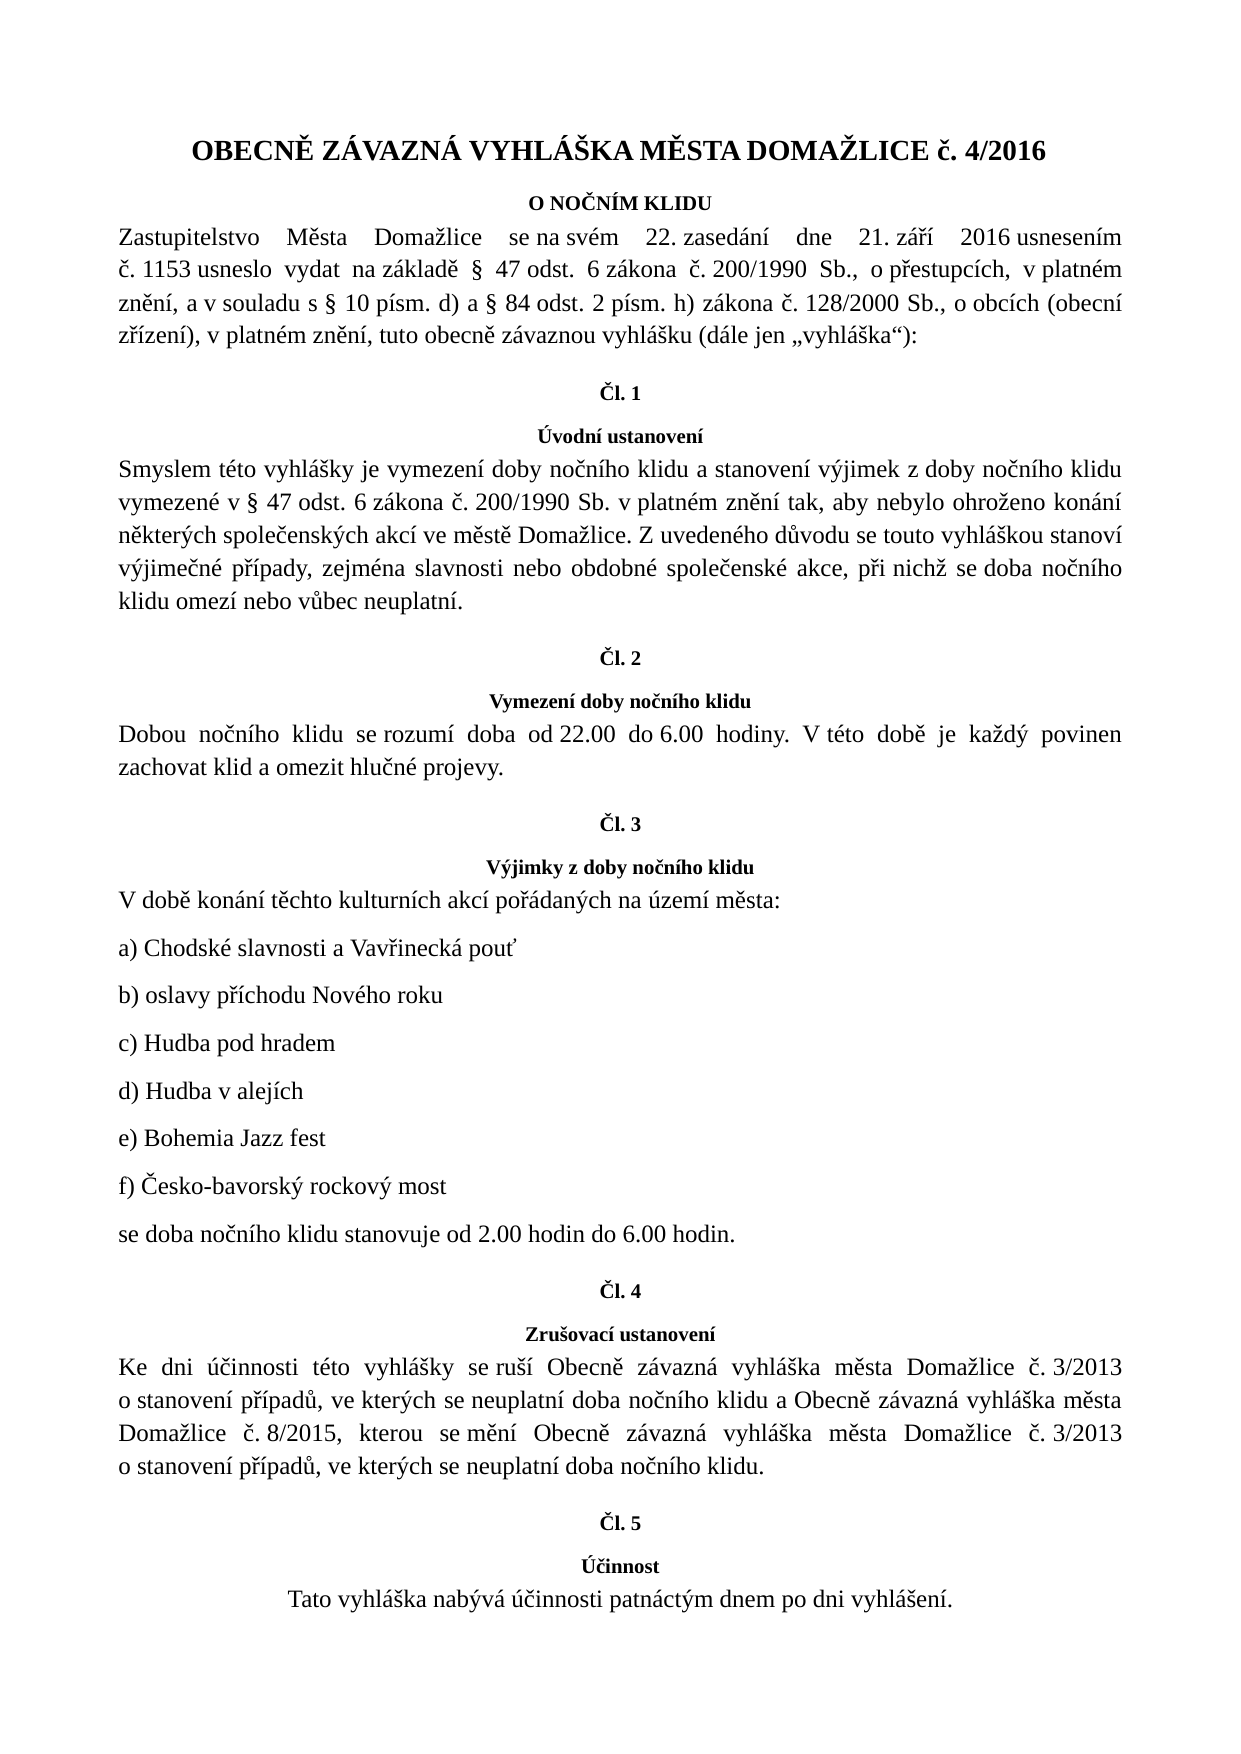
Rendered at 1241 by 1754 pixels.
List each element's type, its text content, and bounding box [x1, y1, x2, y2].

subtitle Vymezení doby nočního klidu [118, 689, 1122, 713]
subtitle Čl. 3 [118, 812, 1122, 836]
subtitle Zrušovací ustanovení [118, 1322, 1122, 1346]
subtitle OBECNĚ ZÁVAZNÁ VYHLÁŠKA MĚSTA DOMAŽLICE č. 4/2016 [118, 133, 1122, 166]
text Ke dni účinnosti této vyhlášky se ruší Obecně závazná vyhláška města Domažlice č. 3/2013 o stanovení případů, ve kterých se neuplatní doba nočního klidu a Obecně závazná vyhláška města Domažlice č. 8/2015, kterou se mění Obecně závazná vyhláška města Domažlice č. 3/2013 o stanovení případů, ve kterých se neuplatní doba nočního klidu. [118, 1352, 1122, 1480]
subtitle Výjimky z doby nočního klidu [118, 855, 1122, 879]
subtitle Čl. 2 [118, 646, 1122, 670]
text e) Bohemia Jazz fest [118, 1123, 1122, 1152]
subtitle Čl. 5 [118, 1511, 1122, 1535]
text se doba nočního klidu stanovuje od 2.00 hodin do 6.00 hodin. [118, 1219, 1122, 1247]
text d) Hudba v alejích [118, 1076, 1122, 1104]
subtitle Účinnost [118, 1554, 1122, 1578]
subtitle Úvodní ustanovení [118, 423, 1122, 448]
text c) Hudba pod hradem [118, 1028, 1122, 1057]
subtitle O NOČNÍM KLIDU [118, 191, 1122, 215]
text Dobou nočního klidu se rozumí doba od 22.00 do 6.00 hodiny. V této době je každý povinen zachovat klid a omezit hlučné projevy. [118, 719, 1122, 781]
text V době konání těchto kulturních akcí pořádaných na území města: [118, 885, 1122, 914]
text Zastupitelstvo Města Domažlice se na svém 22. zasedání dne 21. září 2016 usnesením č. 1153 usneslo vydat na základě § 47 odst. 6 zákona č. 200/1990 Sb., o přestupcích, v platném znění, a v souladu s § 10 písm. d) a § 84 odst. 2 písm. h) zákona č. 128/2000 Sb., o obcích (obecní zřízení), v platném znění, tuto obecně závaznou vyhlášku (dále jen „vyhláška“): [118, 222, 1122, 349]
subtitle Čl. 1 [118, 381, 1122, 405]
text Smyslem této vyhlášky je vymezení doby nočního klidu a stanovení výjimek z doby nočního klidu vymezené v § 47 odst. 6 zákona č. 200/1990 Sb. v platném znění tak, aby nebylo ohroženo konání některých společenských akcí ve městě Domažlice. Z uvedeného důvodu se touto vyhláškou stanoví výjimečné případy, zejména slavnosti nebo obdobné společenské akce, při nichž se doba nočního klidu omezí nebo vůbec neuplatní. [118, 454, 1122, 615]
text Tato vyhláška nabývá účinnosti patnáctým dnem po dni vyhlášení. [118, 1584, 1122, 1613]
text f) Česko-bavorský rockový most [118, 1171, 1122, 1200]
text b) oslavy příchodu Nového roku [118, 981, 1122, 1009]
text a) Chodské slavnosti a Vavřinecká pouť [118, 933, 1122, 962]
subtitle Čl. 4 [118, 1279, 1122, 1303]
